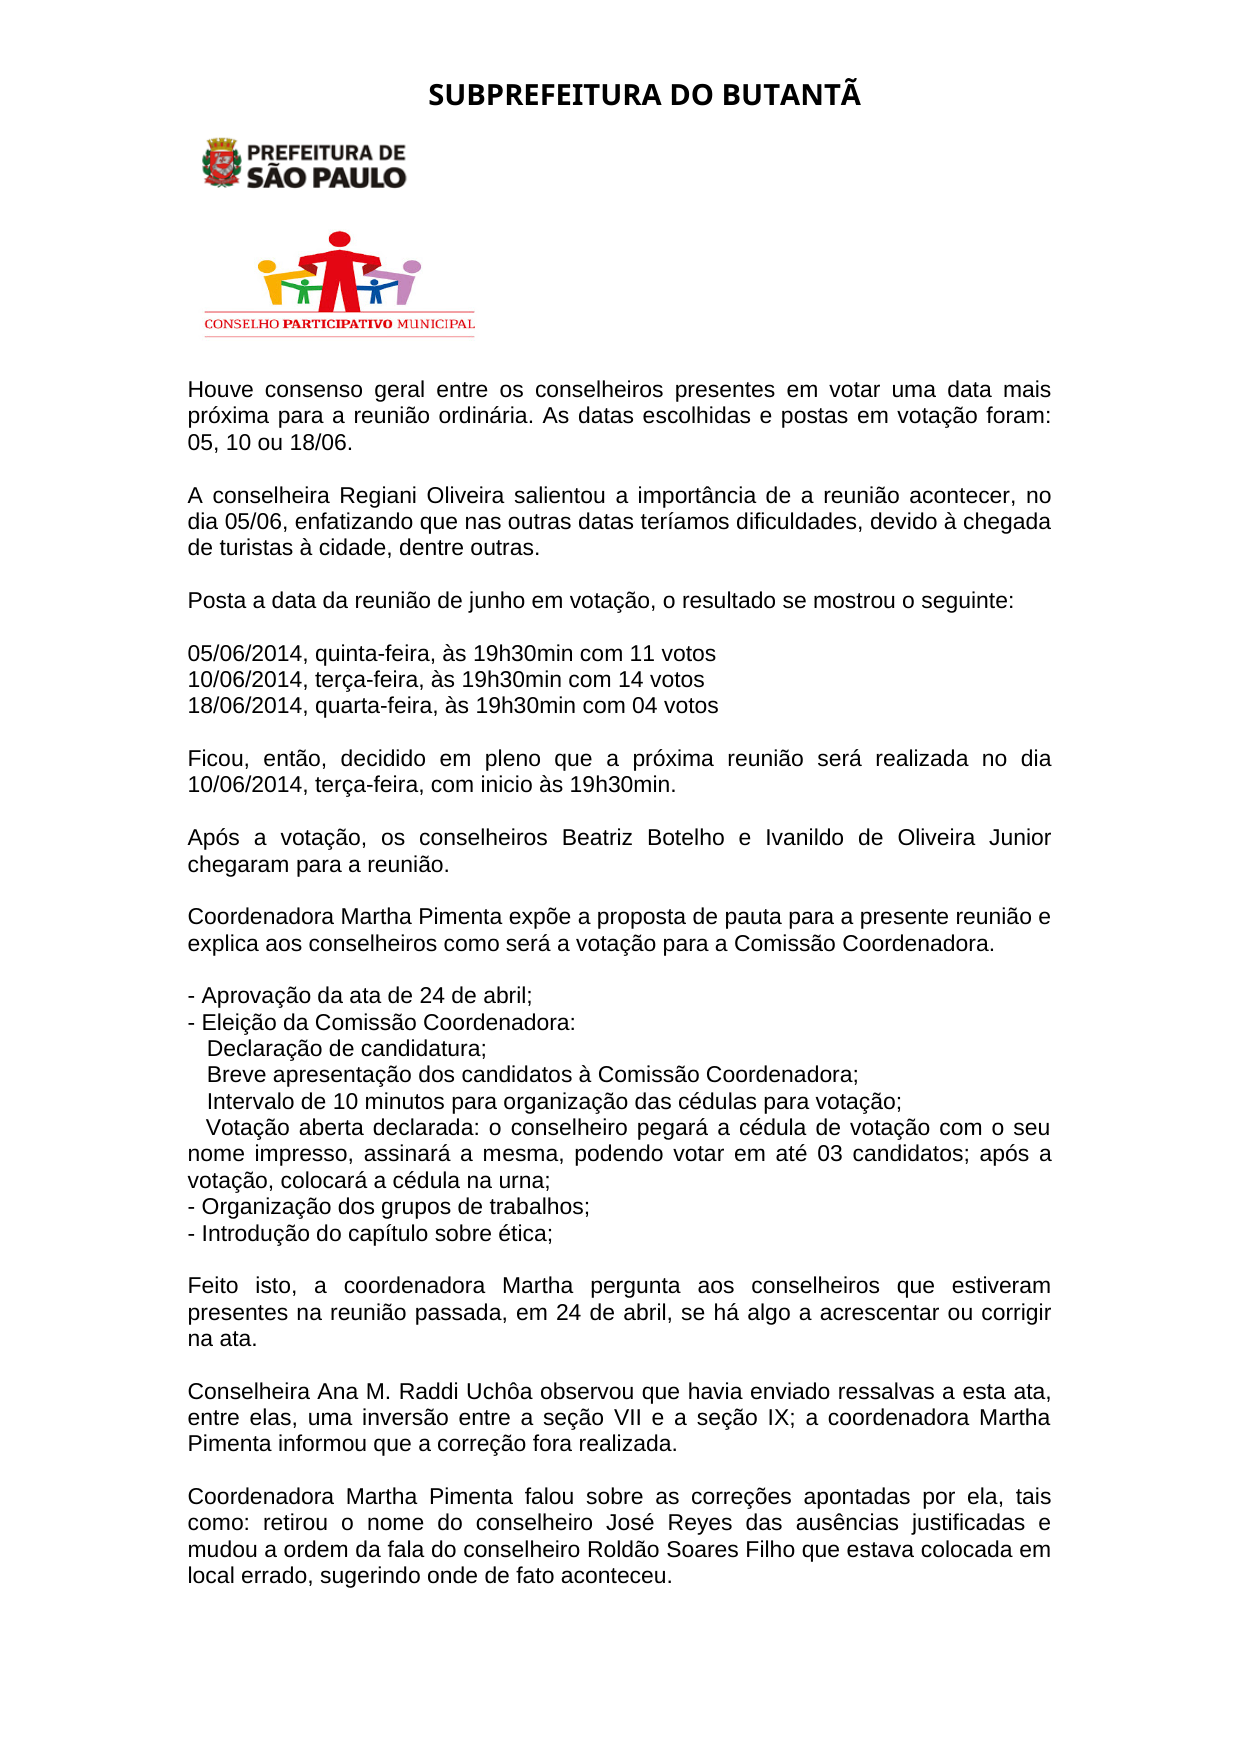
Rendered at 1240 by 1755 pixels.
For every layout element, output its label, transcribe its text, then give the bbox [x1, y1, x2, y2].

text Declaração de candidatura; [187, 1035, 1052, 1061]
text 10/06/2014, terça-feira, às 19h30min com 14 votos [187, 666, 1052, 692]
text Conselheira Ana M. Raddi Uchôa observou que havia enviado ressalvas a esta ata, entre elas, uma inversão entre a seção VII e a seção IX; a coordenadora Martha Pimenta informou que a correção fora realizada. [187, 1378, 1052, 1457]
text Posta a data da reunião de junho em votação, o resultado se mostrou o seguinte: [187, 587, 1052, 613]
text Ficou, então, decidido em pleno que a próxima reunião será realizada no dia 10/06/2014, terça-feira, com inicio às 19h30min. [187, 745, 1052, 798]
text 18/06/2014, quarta-feira, às 19h30min com 04 votos [187, 692, 1052, 719]
text - Organização dos grupos de trabalhos; [187, 1193, 1052, 1219]
text Votação aberta declarada: o conselheiro pegará a cédula de votação com o seu nome impresso, assinará a mesma, podendo votar em até 03 candidatos; após a votação, colocará a cédula na urna; [187, 1114, 1052, 1193]
text Intervalo de 10 minutos para organização das cédulas para votação; [187, 1088, 1052, 1114]
text Houve consenso geral entre os conselheiros presentes em votar uma data mais próxima para a reunião ordinária. As datas escolhidas e postas em votação foram: 05, 10 ou 18/06. [187, 376, 1052, 455]
text Coordenadora Martha Pimenta expõe a proposta de pauta para a presente reunião e explica aos conselheiros como será a votação para a Comissão Coordenadora. [187, 903, 1052, 956]
text Coordenadora Martha Pimenta falou sobre as correções apontadas por ela, tais como: retirou o nome do conselheiro José Reyes das ausências justificadas e mudou a ordem da fala do conselheiro Roldão Soares Filho que estava colocada em local errado, sugerindo onde de fato aconteceu. [187, 1483, 1052, 1588]
text Após a votação, os conselheiros Beatriz Botelho e Ivanildo de Oliveira Junior chegaram para a reunião. [187, 824, 1052, 877]
text Feito isto, a coordenadora Martha pergunta aos conselheiros que estiveram presentes na reunião passada, em 24 de abril, se há algo a acrescentar ou corrigir na ata. [187, 1272, 1052, 1351]
text - Eleição da Comissão Coordenadora: [187, 1009, 1052, 1035]
text A conselheira Regiani Oliveira salientou a importância de a reunião acontecer, no dia 05/06, enfatizando que nas outras datas teríamos dificuldades, devido à chegada de turistas à cidade, dentre outras. [187, 482, 1052, 561]
text - Aprovação da ata de 24 de abril; [187, 982, 1052, 1009]
text - Introdução do capítulo sobre ética; [187, 1219, 1052, 1246]
text 05/06/2014, quinta-feira, às 19h30min com 11 votos [187, 640, 1052, 666]
text Breve apresentação dos candidatos à Comissão Coordenadora; [187, 1061, 1052, 1088]
